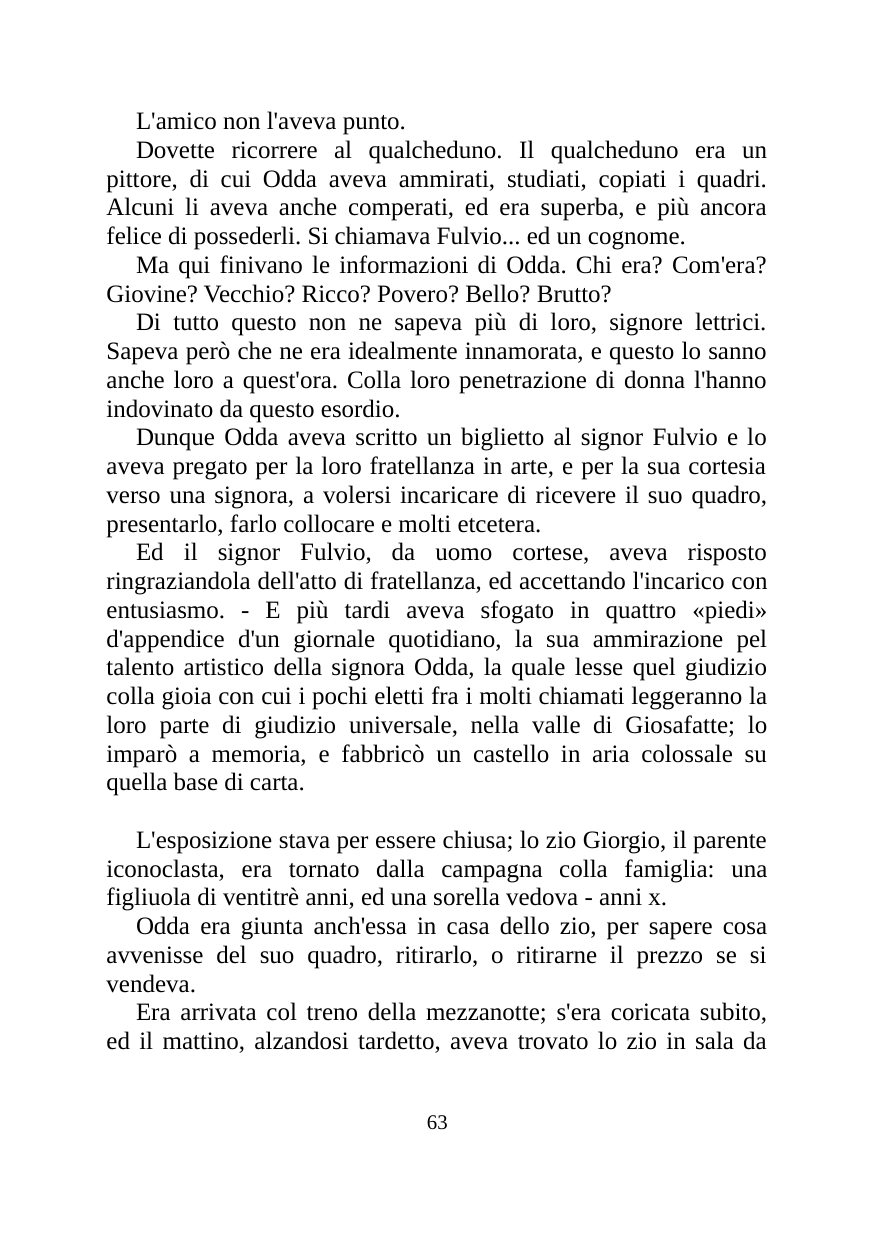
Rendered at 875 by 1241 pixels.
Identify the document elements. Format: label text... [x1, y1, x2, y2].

text Dovette ricorrere al qualcheduno. Il qualcheduno era un pittore, di cui Odda aveva ammirati, studiati, copiati i quadri. Alcuni li aveva anche comperati, ed era superba, e più ancora felice di possederli. Si chiamava Fulvio... ed un cognome. [106, 135, 768, 250]
text Ed il signor Fulvio, da uomo cortese, aveva risposto ringraziandola dell'atto di fratellanza, ed accettando l'incarico con entusiasmo. - E più tardi aveva sfogato in quattro «piedi» d'appendice d'un giornale quotidiano, la sua ammirazione pel talento artistico della signora Odda, la quale lesse quel giudizio colla gioia con cui i pochi eletti fra i molti chiamati leggeranno la loro parte di giudizio universale, nella valle di Giosafatte; lo imparò a memoria, e fabbricò un castello in aria colossale su quella base di carta. [106, 537, 768, 796]
text L'esposizione stava per essere chiusa; lo zio Giorgio, il parente iconoclasta, era tornato dalla campagna colla famiglia: una figliuola di ventitrè anni, ed una sorella vedova - anni x. [106, 825, 768, 911]
text Era arrivata col treno della mezzanotte; s'era coricata subito, ed il mattino, alzandosi tardetto, aveva trovato lo zio in sala da [106, 997, 768, 1055]
text L'amico non l'aveva punto. [106, 106, 768, 135]
text Odda era giunta anch'essa in casa dello zio, per sapere cosa avvenisse del suo quadro, ritirarlo, o ritirarne il prezzo se si vendeva. [106, 911, 768, 997]
text Ma qui finivano le informazioni di Odda. Chi era? Com'era? Giovine? Vecchio? Ricco? Povero? Bello? Brutto? [106, 250, 768, 307]
text Dunque Odda aveva scritto un biglietto al signor Fulvio e lo aveva pregato per la loro fratellanza in arte, e per la sua cortesia verso una signora, a volersi incaricare di ricevere il suo quadro, presentarlo, farlo collocare e molti etcetera. [106, 422, 768, 537]
text Di tutto questo non ne sapeva più di loro, signore lettrici. Sapeva però che ne era idealmente innamorata, e questo lo sanno anche loro a quest'ora. Colla loro penetrazione di donna l'hanno indovinato da questo esordio. [106, 307, 768, 422]
